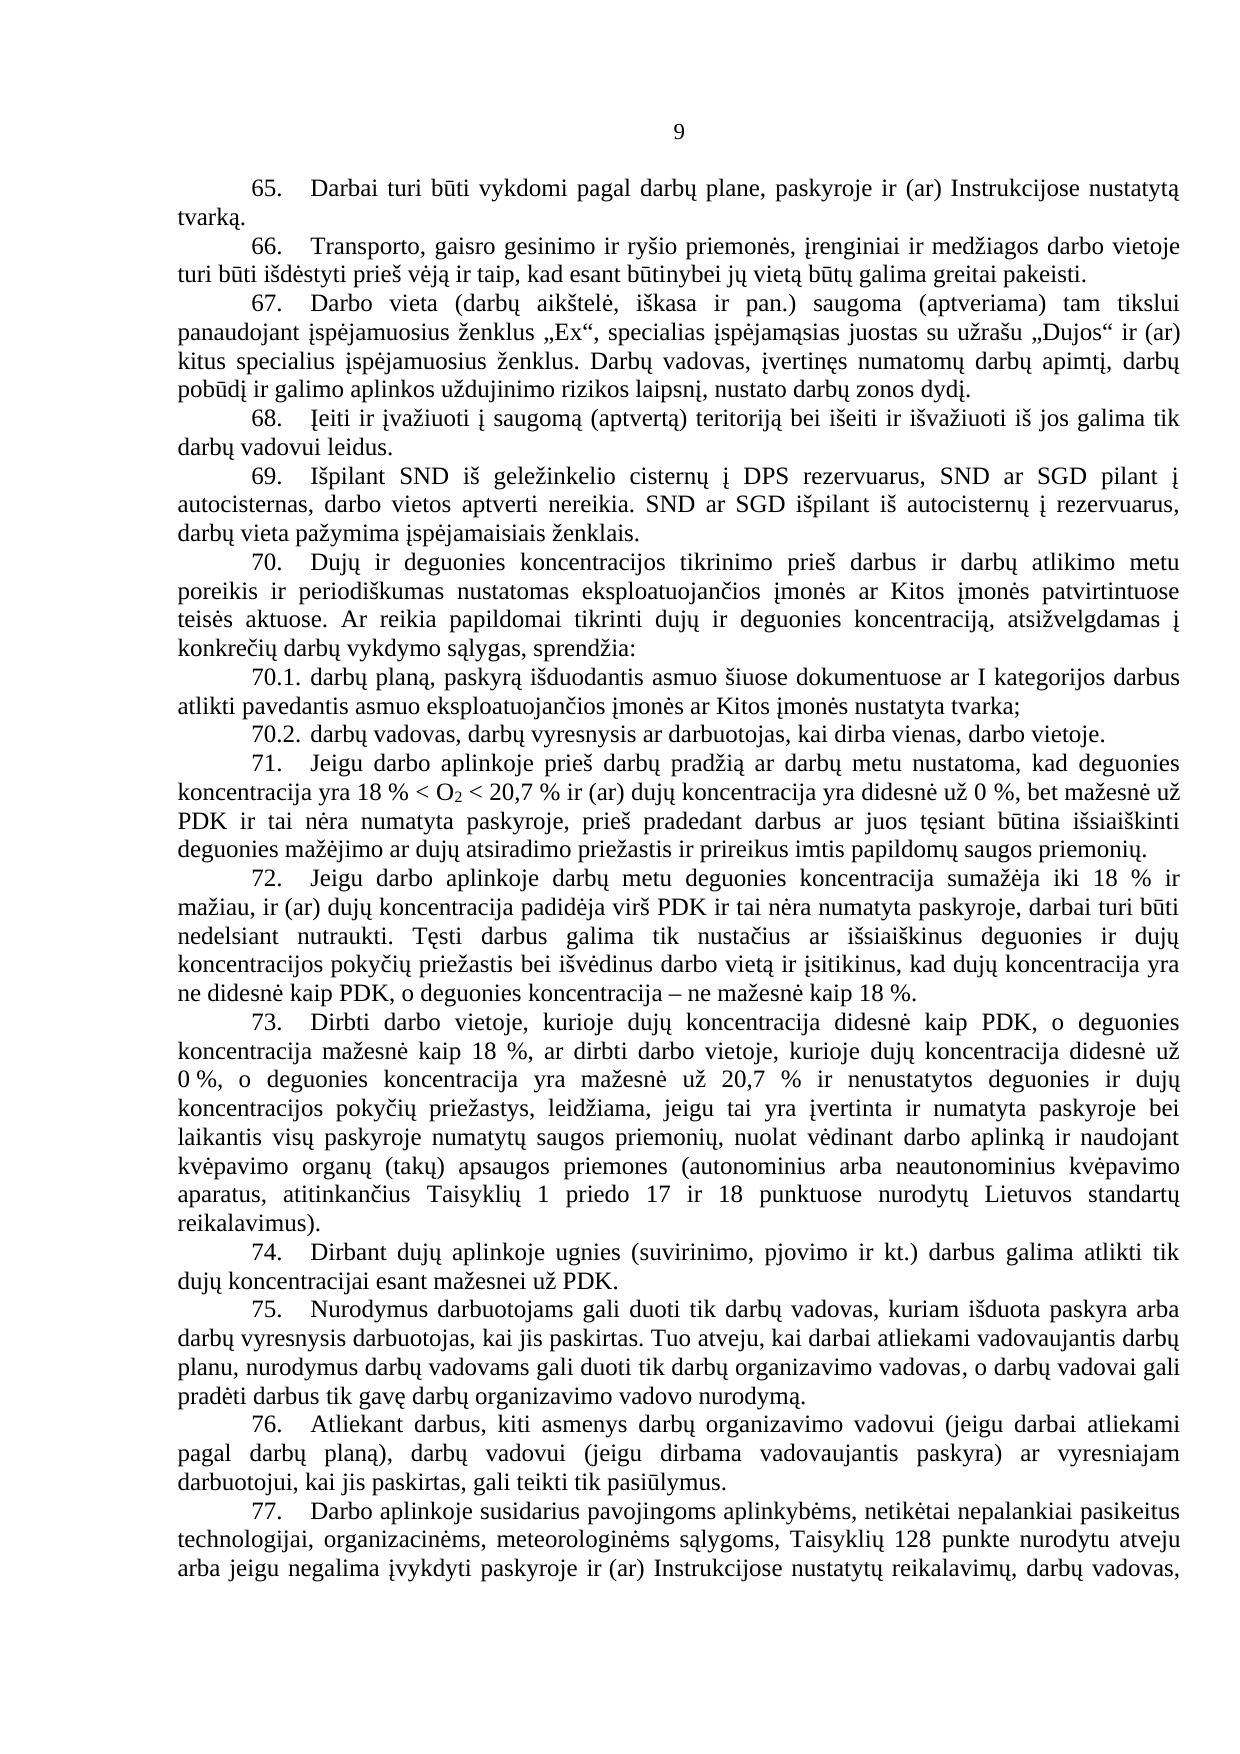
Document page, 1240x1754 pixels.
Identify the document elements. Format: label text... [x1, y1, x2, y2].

text 70. Dujų ir deguonies koncentracijos tikrinimo prieš darbus ir darbų atlikimo metu poreikis ir periodiškumas nustatomas eksploatuojančios įmonės ar Kitos įmonės patvirtintuose teisės aktuose. Ar reikia papildomai tikrinti dujų ir deguonies koncentraciją, atsižvelgdamas į konkrečių darbų vykdymo sąlygas, sprendžia: [177, 547, 1181, 662]
text 71. Jeigu darbo aplinkoje prieš darbų pradžią ar darbų metu nustatoma, kad deguonies koncentracija yra 18 % < O2 < 20,7 % ir (ar) dujų koncentracija yra didesnė už 0 %, bet mažesnė už PDK ir tai nėra numatyta paskyroje, prieš pradedant darbus ar juos tęsiant būtina išsiaiškinti deguonies mažėjimo ar dujų atsiradimo priežastis ir prireikus imtis papildomų saugos priemonių. [177, 748, 1181, 863]
text 72. Jeigu darbo aplinkoje darbų metu deguonies koncentracija sumažėja iki 18 % ir mažiau, ir (ar) dujų koncentracija padidėja virš PDK ir tai nėra numatyta paskyroje, darbai turi būti nedelsiant nutraukti. Tęsti darbus galima tik nustačius ar išsiaiškinus deguonies ir dujų koncentracijos pokyčių priežastis bei išvėdinus darbo vietą ir įsitikinus, kad dujų koncentracija yra ne didesnė kaip PDK, o deguonies koncentracija – ne mažesnė kaip 18 %. [177, 863, 1181, 1007]
text 70.1. darbų planą, paskyrą išduodantis asmuo šiuose dokumentuose ar I kategorijos darbus atlikti pavedantis asmuo eksploatuojančios įmonės ar Kitos įmonės nustatyta tvarka; [177, 662, 1181, 719]
text 74. Dirbant dujų aplinkoje ugnies (suvirinimo, pjovimo ir kt.) darbus galima atlikti tik dujų koncentracijai esant mažesnei už PDK. [177, 1237, 1181, 1294]
text 66. Transporto, gaisro gesinimo ir ryšio priemonės, įrenginiai ir medžiagos darbo vietoje turi būti išdėstyti prieš vėją ir taip, kad esant būtinybei jų vietą būtų galima greitai pakeisti. [177, 231, 1181, 288]
text 68. Įeiti ir įvažiuoti į saugomą (aptvertą) teritoriją bei išeiti ir išvažiuoti iš jos galima tik darbų vadovui leidus. [177, 403, 1181, 461]
text 75. Nurodymus darbuotojams gali duoti tik darbų vadovas, kuriam išduota paskyra arba darbų vyresnysis darbuotojas, kai jis paskirtas. Tuo atveju, kai darbai atliekami vadovaujantis darbų planu, nurodymus darbų vadovams gali duoti tik darbų organizavimo vadovas, o darbų vadovai gali pradėti darbus tik gavę darbų organizavimo vadovo nurodymą. [177, 1294, 1181, 1409]
text 65. Darbai turi būti vykdomi pagal darbų plane, paskyroje ir (ar) Instrukcijose nustatytą tvarką. [177, 173, 1181, 231]
text 73. Dirbti darbo vietoje, kurioje dujų koncentracija didesnė kaip PDK, o deguonies koncentracija mažesnė kaip 18 %, ar dirbti darbo vietoje, kurioje dujų koncentracija didesnė už 0 %, o deguonies koncentracija yra mažesnė už 20,7 % ir nenustatytos deguonies ir dujų koncentracijos pokyčių priežastys, leidžiama, jeigu tai yra įvertinta ir numatyta paskyroje bei laikantis visų paskyroje numatytų saugos priemonių, nuolat vėdinant darbo aplinką ir naudojant kvėpavimo organų (takų) apsaugos priemones (autonominius arba neautonominius kvėpavimo aparatus, atitinkančius Taisyklių 1 priedo 17 ir 18 punktuose nurodytų Lietuvos standartų reikalavimus). [177, 1007, 1181, 1237]
text 76. Atliekant darbus, kiti asmenys darbų organizavimo vadovui (jeigu darbai atliekami pagal darbų planą), darbų vadovui (jeigu dirbama vadovaujantis paskyra) ar vyresniajam darbuotojui, kai jis paskirtas, gali teikti tik pasiūlymus. [177, 1409, 1181, 1496]
text 70.2. darbų vadovas, darbų vyresnysis ar darbuotojas, kai dirba vienas, darbo vietoje. [177, 719, 1181, 748]
text 69. Išpilant SND iš geležinkelio cisternų į DPS rezervuarus, SND ar SGD pilant į autocisternas, darbo vietos aptverti nereikia. SND ar SGD išpilant iš autocisternų į rezervuarus, darbų vieta pažymima įspėjamaisiais ženklais. [177, 461, 1181, 547]
text 67. Darbo vieta (darbų aikštelė, iškasa ir pan.) saugoma (aptveriama) tam tikslui panaudojant įspėjamuosius ženklus „Ex“, specialias įspėjamąsias juostas su užrašu „Dujos“ ir (ar) kitus specialius įspėjamuosius ženklus. Darbų vadovas, įvertinęs numatomų darbų apimtį, darbų pobūdį ir galimo aplinkos uždujinimo rizikos laipsnį, nustato darbų zonos dydį. [177, 288, 1181, 403]
text 77. Darbo aplinkoje susidarius pavojingoms aplinkybėms, netikėtai nepalankiai pasikeitus technologijai, organizacinėms, meteorologinėms sąlygoms, Taisyklių ‎128 punkte nurodytu atveju arba jeigu negalima įvykdyti paskyroje ir (ar) Instrukcijose nustatytų reikalavimų, darbų vadovas, [177, 1496, 1181, 1582]
